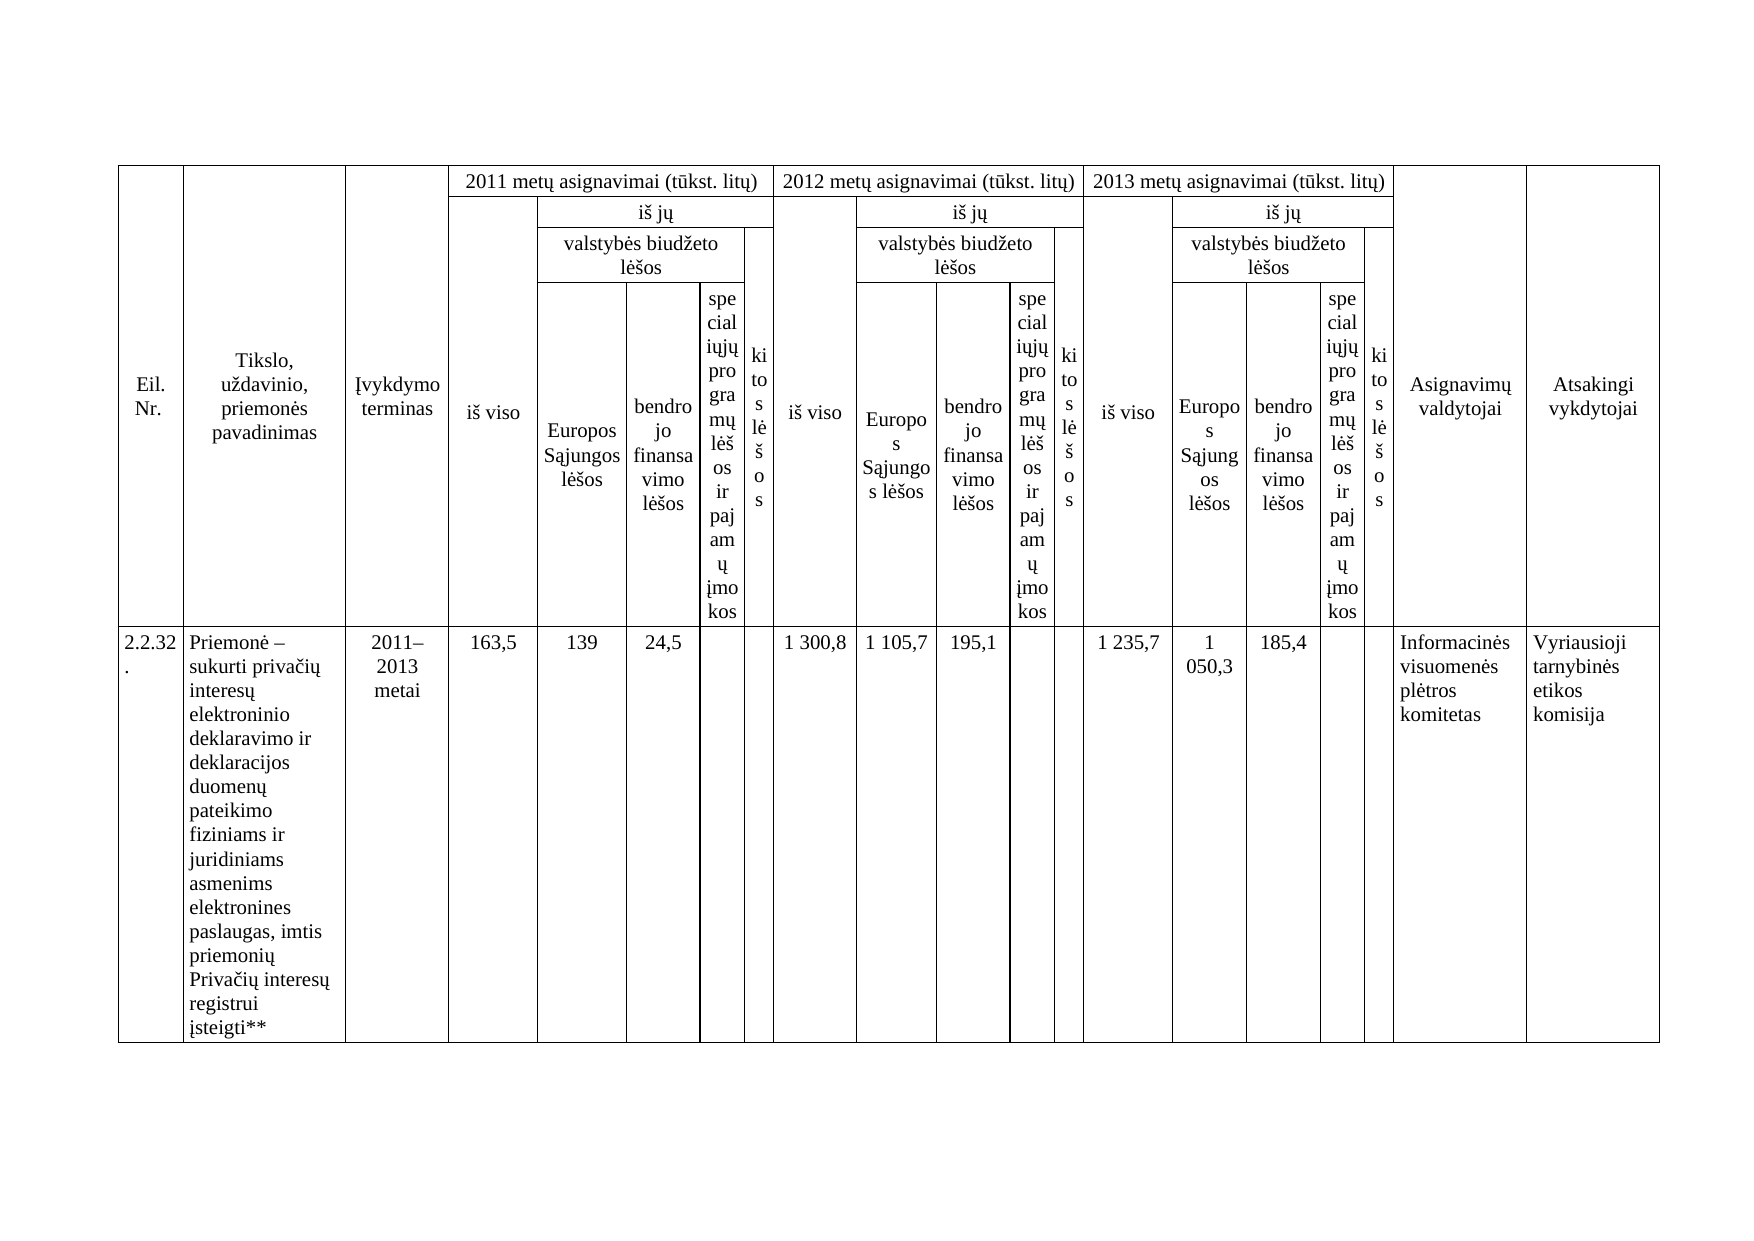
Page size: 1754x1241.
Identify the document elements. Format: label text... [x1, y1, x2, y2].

table_cell valstybės biudžeto lėšos [538, 228, 744, 282]
table_cell 2.2.32. [119, 627, 183, 1042]
table_cell [1321, 627, 1364, 1042]
table_cell [701, 627, 744, 1042]
table_cell iš viso [449, 197, 537, 626]
table_cell Vyriausioji tarnybinės etikos komisija [1527, 627, 1659, 1042]
table_cell 1 050,3 [1173, 627, 1246, 1042]
table_cell specialiųjų programų lėšos ir pajamų įmokos [1321, 283, 1364, 626]
table_cell 185,4 [1247, 627, 1320, 1042]
table_header 2013 metų asignavimai (tūkst. litų) [1084, 166, 1393, 196]
table_cell bendrojo finansavimo lėšos [627, 283, 699, 626]
table_cell valstybės biudžeto lėšos [857, 228, 1054, 282]
table_header Asignavimų valdytojai [1394, 166, 1526, 626]
table_header Tikslo, uždavinio, priemonės pavadinimas [184, 166, 345, 626]
table_cell Informacinės visuomenės plėtros komitetas [1394, 627, 1526, 1042]
table_cell [745, 627, 773, 1042]
table_cell [1055, 627, 1083, 1042]
table_cell 1 300,8 [774, 627, 856, 1042]
table_header 2012 metų asignavimai (tūkst. litų) [774, 166, 1083, 196]
table_cell Europos Sąjungos lėšos [857, 283, 936, 626]
table_cell valstybės biudžeto lėšos [1173, 228, 1364, 282]
table_cell iš jų [538, 197, 773, 227]
table_cell specialiųjų programų lėšos ir pajamų įmokos [701, 283, 744, 626]
table_header 2011 metų asignavimai (tūkst. litų) [449, 166, 773, 196]
table_cell Priemonė – sukurti privačių interesų elektroninio deklaravimo ir deklaracijos duomenų pateikimo fiziniams ir juridiniams asmenims elektronines paslaugas, imtis priemonių Privačių interesų registrui įsteigti** [184, 627, 345, 1042]
table_cell iš jų [1173, 197, 1393, 227]
table_cell kitos lėšos [1055, 228, 1083, 626]
table_cell iš viso [1084, 197, 1172, 626]
table_cell 24,5 [627, 627, 699, 1042]
table_header Eil. Nr. [119, 166, 183, 626]
table_cell specialiųjų programų lėšos ir pajamų įmokos [1011, 283, 1054, 626]
table_cell [1011, 627, 1054, 1042]
table_cell 1 105,7 [857, 627, 936, 1042]
table_cell bendrojo finansavimo lėšos [937, 283, 1009, 626]
table_cell 1 235,7 [1084, 627, 1172, 1042]
table_cell iš viso [774, 197, 856, 626]
table_cell 163,5 [449, 627, 537, 1042]
table_header Atsakingi vykdytojai [1527, 166, 1659, 626]
table_cell kitos lėšos [1365, 228, 1393, 626]
table_cell 2011– 2013 metai [346, 627, 448, 1042]
table_cell iš jų [857, 197, 1083, 227]
table_header Įvykdymo terminas [346, 166, 448, 626]
table_cell [1365, 627, 1393, 1042]
table_cell Europos Sąjungos lėšos [538, 283, 626, 626]
table_cell kitos lėšos [745, 228, 773, 626]
table_cell bendrojo finansavimo lėšos [1247, 283, 1320, 626]
table_cell Europos Sąjungos lėšos [1173, 283, 1246, 626]
table_cell 139 [538, 627, 626, 1042]
table_cell 195,1 [937, 627, 1009, 1042]
